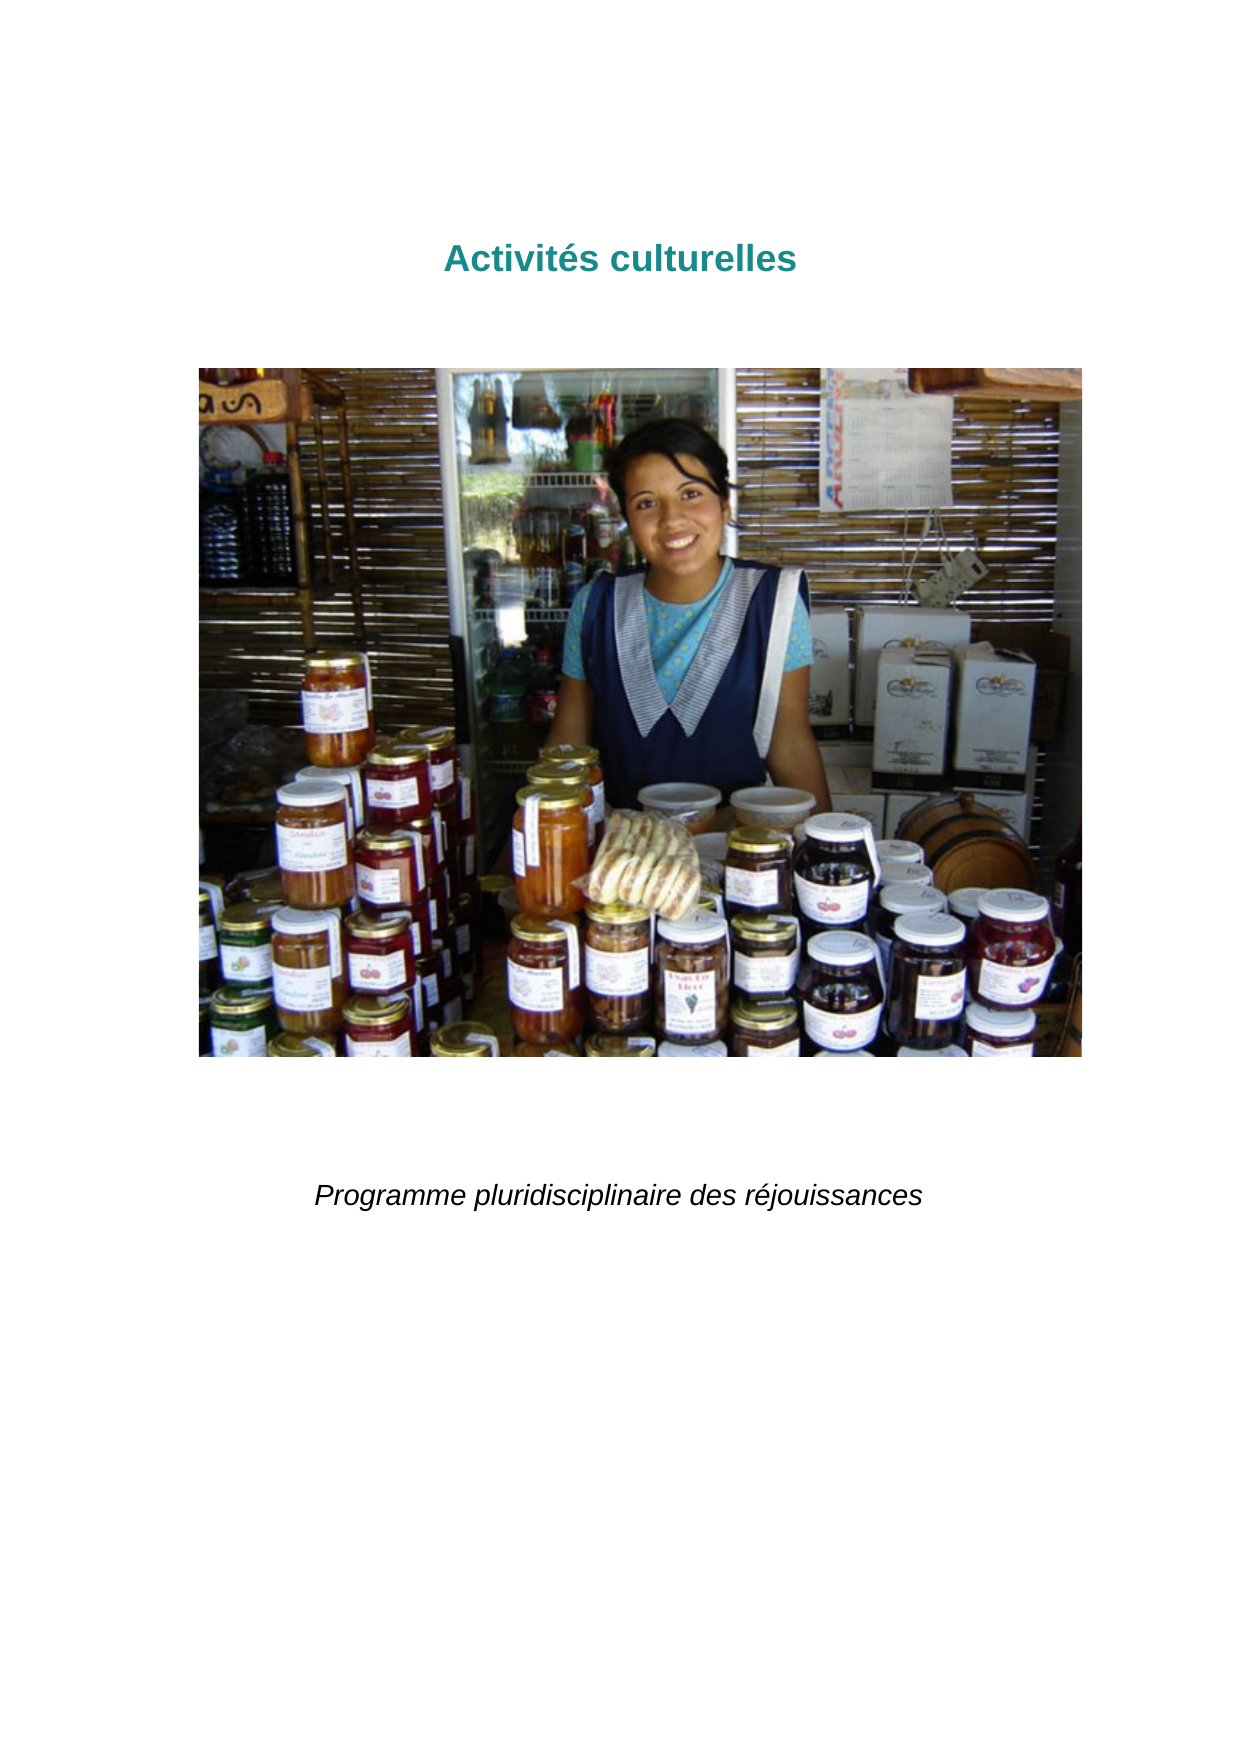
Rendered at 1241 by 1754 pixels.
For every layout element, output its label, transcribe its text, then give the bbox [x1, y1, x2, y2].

subtitle Programme pluridisciplinaire des réjouissances [118, 1178, 1122, 1211]
title Activités culturelles [118, 236, 1122, 279]
picture [198, 368, 1083, 1057]
